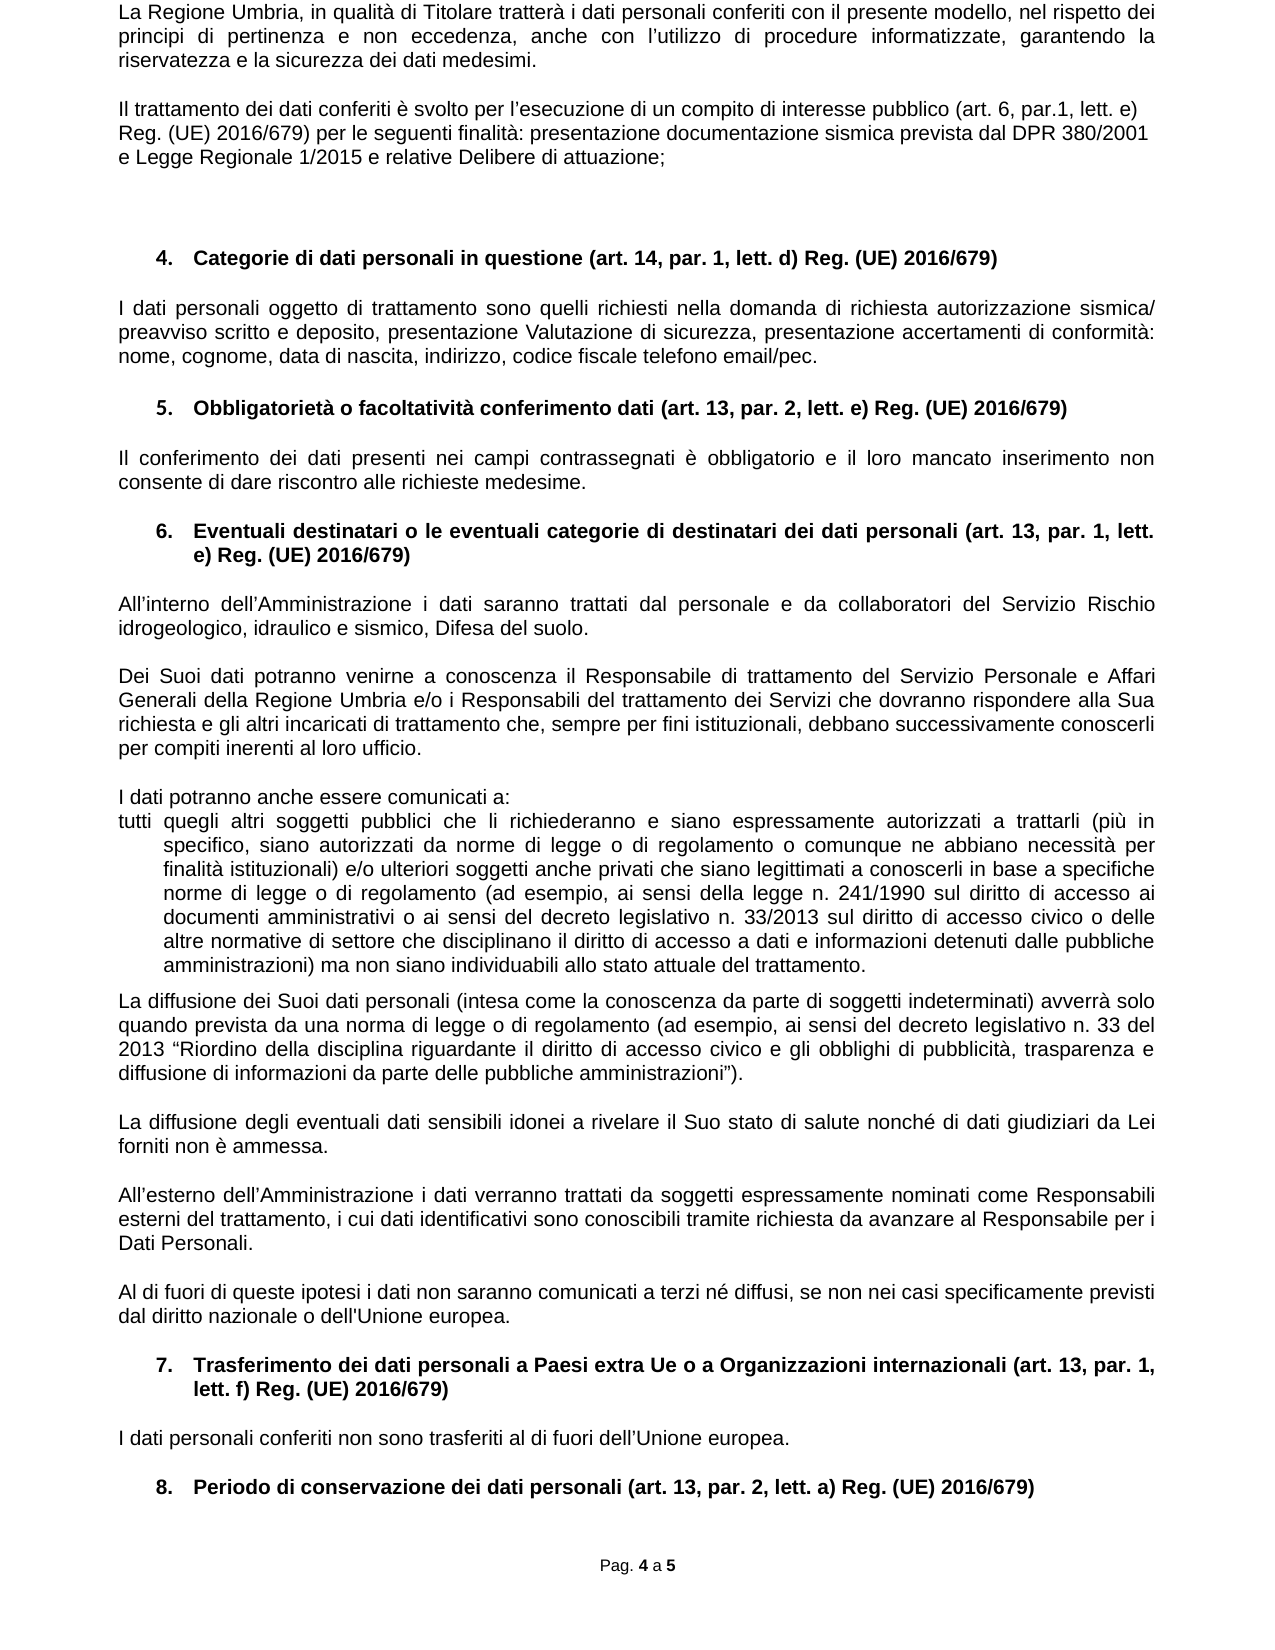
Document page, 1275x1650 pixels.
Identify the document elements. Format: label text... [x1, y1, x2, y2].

list Eventuali destinatari o le eventuali categorie di destinatari dei dati personali (art. 13, par. 1, lett. e) Reg. (UE) 2016/679) [156, 518, 1157, 566]
text La diffusione degli eventuali dati sensibili idonei a rivelare il Suo stato di salute nonché di dati giudiziari da Lei forniti non è ammessa. [118, 1110, 1157, 1158]
text Il conferimento dei dati presenti nei campi contrassegnati è obbligatorio e il loro mancato inserimento non consente di dare riscontro alle richieste medesime. [118, 446, 1157, 493]
text All’esterno dell’Amministrazione i dati verranno trattati da soggetti espressamente nominati come Responsabili esterni del trattamento, i cui dati identificativi sono conoscibili tramite richiesta da avanzare al Responsabile per i Dati Personali. [118, 1183, 1157, 1255]
text I dati personali conferiti non sono trasferiti al di fuori dell’Unione europea. [118, 1426, 1157, 1450]
list Categorie di dati personali in questione (art. 14, par. 1, lett. d) Reg. (UE) 2016/679) [156, 243, 1157, 271]
text La Regione Umbria, in qualità di Titolare tratterà i dati personali conferiti con il presente modello, nel rispetto dei principi di pertinenza e non eccedenza, anche con l’utilizzo di procedure informatizzate, garantendo la riservatezza e la sicurezza dei dati medesimi. [118, 0, 1157, 72]
text I dati potranno anche essere comunicati a: [118, 785, 1157, 809]
list Trasferimento dei dati personali a Paesi extra Ue o a Organizzazioni internazionali (art. 13, par. 1, lett. f) Reg. (UE) 2016/679) [156, 1353, 1157, 1401]
text All’interno dell’Amministrazione i dati saranno trattati dal personale e da collaboratori del Servizio Rischio idrogeologico, idraulico e sismico, Difesa del suolo. [118, 591, 1157, 639]
text Dei Suoi dati potranno venirne a conoscenza il Responsabile di trattamento del Servizio Personale e Affari Generali della Regione Umbria e/o i Responsabili del trattamento dei Servizi che dovranno rispondere alla Sua richiesta e gli altri incaricati di trattamento che, sempre per fini istituzionali, debbano successivamente conoscerli per compiti inerenti al loro ufficio. [118, 664, 1157, 760]
text La diffusione dei Suoi dati personali (intesa come la conoscenza da parte di soggetti indeterminati) avverrà solo quando prevista da una norma di legge o di regolamento (ad esempio, ai sensi del decreto legislativo n. 33 del 2013 “Riordino della disciplina riguardante il diritto di accesso civico e gli obblighi di pubblicità, trasparenza e diffusione di informazioni da parte delle pubbliche amministrazioni”). [118, 989, 1157, 1085]
text Il trattamento dei dati conferiti è svolto per l’esecuzione di un compito di interesse pubblico (art. 6, par.1, lett. e) Reg. (UE) 2016/679) per le seguenti finalità: presentazione documentazione sismica prevista dal DPR 380/2001 e Legge Regionale 1/2015 e relative Delibere di attuazione; [118, 97, 1157, 169]
text I dati personali oggetto di trattamento sono quelli richiesti nella domanda di richiesta autorizzazione sismica/ preavviso scritto e deposito, presentazione Valutazione di sicurezza, presentazione accertamenti di conformità: nome, cognome, data di nascita, indirizzo, codice fiscale telefono email/pec. [118, 296, 1157, 368]
text Al di fuori di queste ipotesi i dati non saranno comunicati a terzi né diffusi, se non nei casi specificamente previsti dal diritto nazionale o dell'Unione europea. [118, 1280, 1157, 1328]
list Periodo di conservazione dei dati personali (art. 13, par. 2, lett. a) Reg. (UE) 2016/679) [156, 1475, 1157, 1499]
list Obbligatorietà o facoltatività conferimento dati (art. 13, par. 2, lett. e) Reg. (UE) 2016/679) [156, 393, 1157, 421]
list tutti quegli altri soggetti pubblici che li richiederanno e siano espressamente autorizzati a trattarli (più in specifico, siano autorizzati da norme di legge o di regolamento o comunque ne abbiano necessità per finalità istituzionali) e/o ulteriori soggetti anche privati che siano legittimati a conoscerli in base a specifiche norme di legge o di regolamento (ad esempio, ai sensi della legge n. 241/1990 sul diritto di accesso ai documenti amministrativi o ai sensi del decreto legislativo n. 33/2013 sul diritto di accesso civico o delle altre normative di settore che disciplinano il diritto di accesso a dati e informazioni detenuti dalle pubbliche amministrazioni) ma non siano individuabili allo stato attuale del trattamento. [118, 809, 1157, 977]
